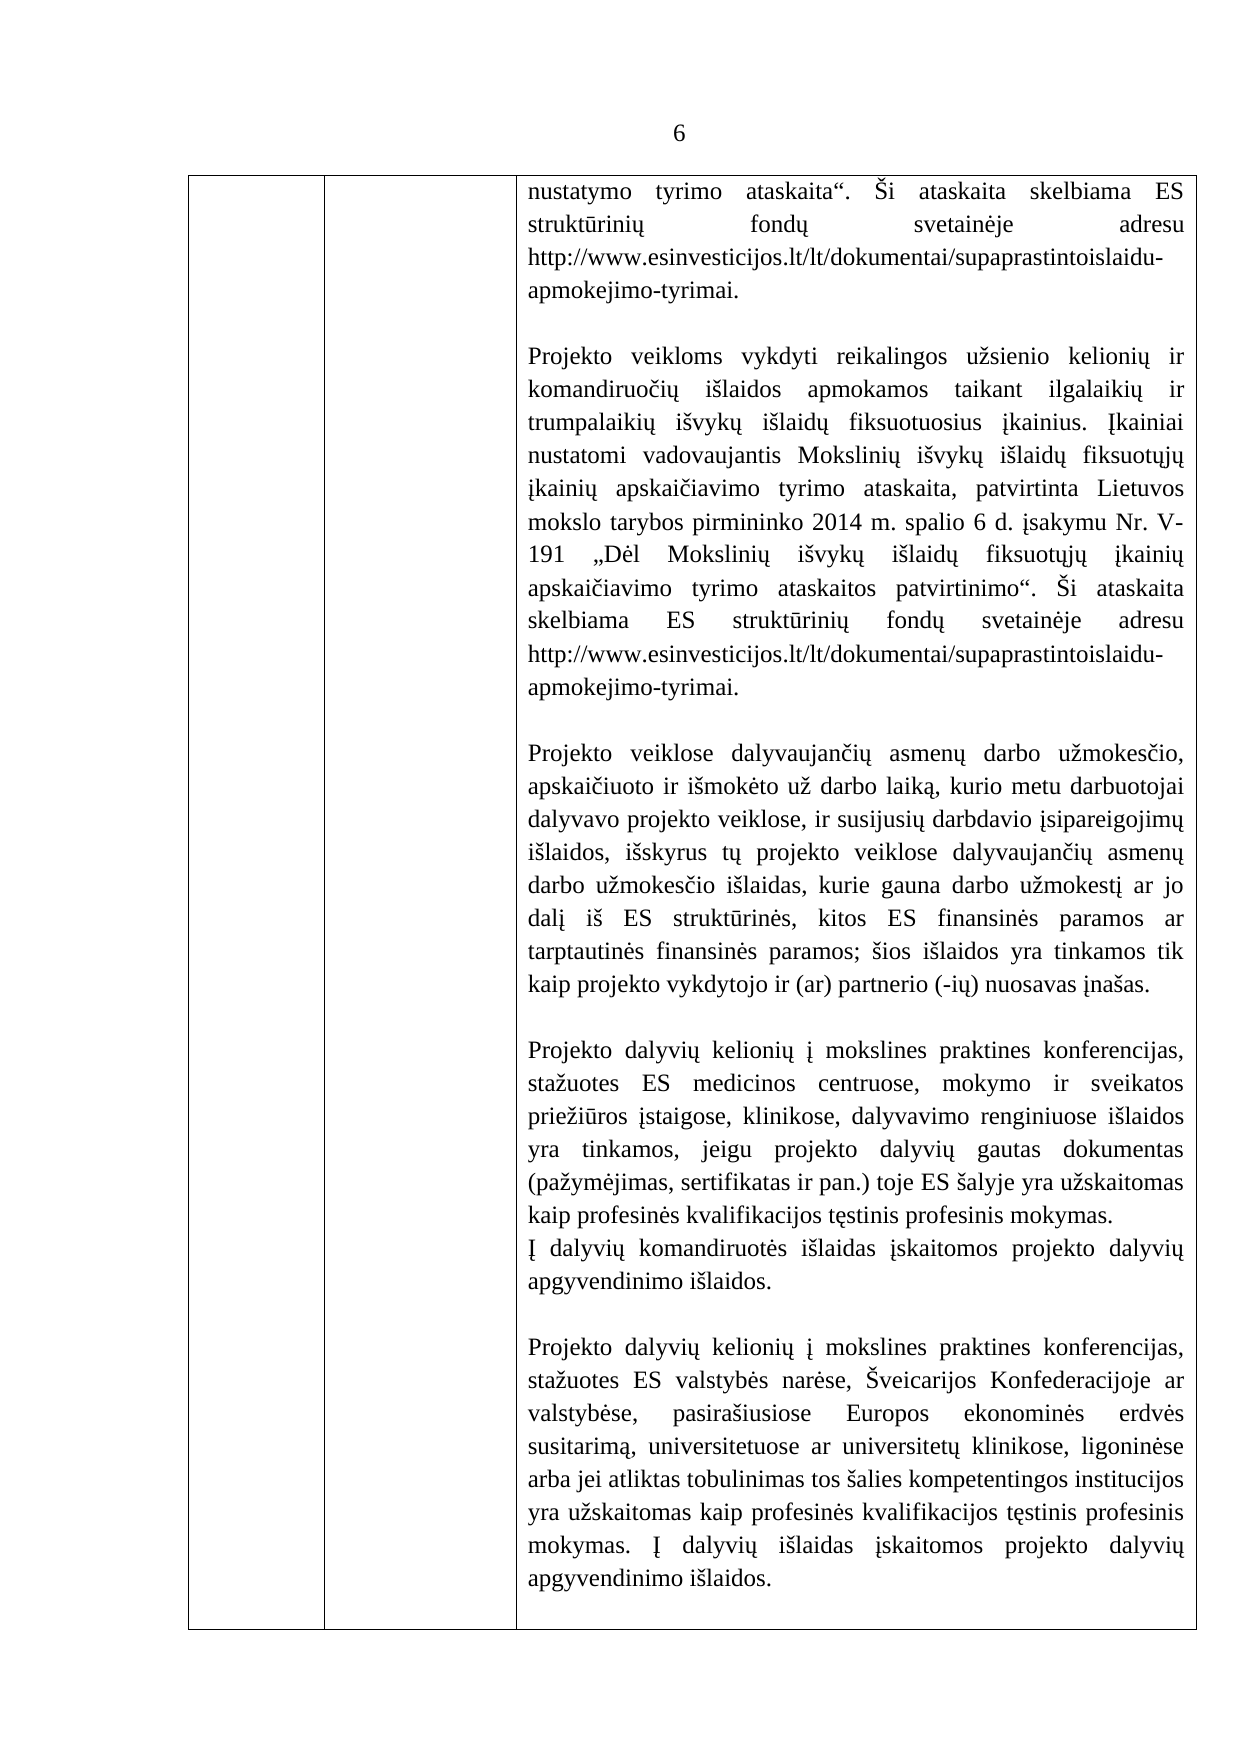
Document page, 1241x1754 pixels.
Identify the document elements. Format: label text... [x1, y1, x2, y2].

table_cell nustatymo tyrimo ataskaita“. Ši ataskaita skelbiama ES struktūrinių fondų svetainėje adresu http://www.esinvesticijos.lt/lt/dokumentai/supaprastintoislaidu-apmokejimo-tyrimai. Projekto veikloms vykdyti reikalingos užsienio kelionių ir komandiruočių išlaidos apmokamos taikant ilgalaikių ir trumpalaikių išvykų išlaidų fiksuotuosius įkainius. Įkainiai nustatomi vadovaujantis Mokslinių išvykų išlaidų fiksuotųjų įkainių apskaičiavimo tyrimo ataskaita, patvirtinta Lietuvos mokslo tarybos pirmininko 2014 m. spalio 6 d. įsakymu Nr. V-191 „Dėl Mokslinių išvykų išlaidų fiksuotųjų įkainių apskaičiavimo tyrimo ataskaitos patvirtinimo“. Ši ataskaita skelbiama ES struktūrinių fondų svetainėje adresu http://www.esinvesticijos.lt/lt/dokumentai/supaprastintoislaidu-apmokejimo-tyrimai. Projekto veiklose dalyvaujančių asmenų darbo užmokesčio, apskaičiuoto ir išmokėto už darbo laiką, kurio metu darbuotojai dalyvavo projekto veiklose, ir susijusių darbdavio įsipareigojimų išlaidos, išskyrus tų projekto veiklose dalyvaujančių asmenų darbo užmokesčio išlaidas, kurie gauna darbo užmokestį ar jo dalį iš ES struktūrinės, kitos ES finansinės paramos ar tarptautinės finansinės paramos; šios išlaidos yra tinkamos tik kaip projekto vykdytojo ir (ar) partnerio (-ių) nuosavas įnašas. Projekto dalyvių kelionių į mokslines praktines konferencijas, stažuotes ES medicinos centruose, mokymo ir sveikatos priežiūros įstaigose, klinikose, dalyvavimo renginiuose išlaidos yra tinkamos, jeigu projekto dalyvių gautas dokumentas (pažymėjimas, sertifikatas ir pan.) toje ES šalyje yra užskaitomas kaip profesinės kvalifikacijos tęstinis profesinis mokymas. Į dalyvių komandiruotės išlaidas įskaitomos projekto dalyvių apgyvendinimo išlaidos. Projekto dalyvių kelionių į mokslines praktines konferencijas, stažuotes ES valstybės narėse, Šveicarijos Konfederacijoje ar valstybėse, pasirašiusiose Europos ekonominės erdvės susitarimą, universitetuose ar universitetų klinikose, ligoninėse arba jei atliktas tobulinimas tos šalies kompetentingos institucijos yra užskaitomas kaip profesinės kvalifikacijos tęstinis profesinis mokymas. Į dalyvių išlaidas įskaitomos projekto dalyvių apgyvendinimo išlaidos. [517, 176, 1196, 1629]
table_cell [189, 176, 324, 1629]
table_cell [325, 176, 516, 1629]
